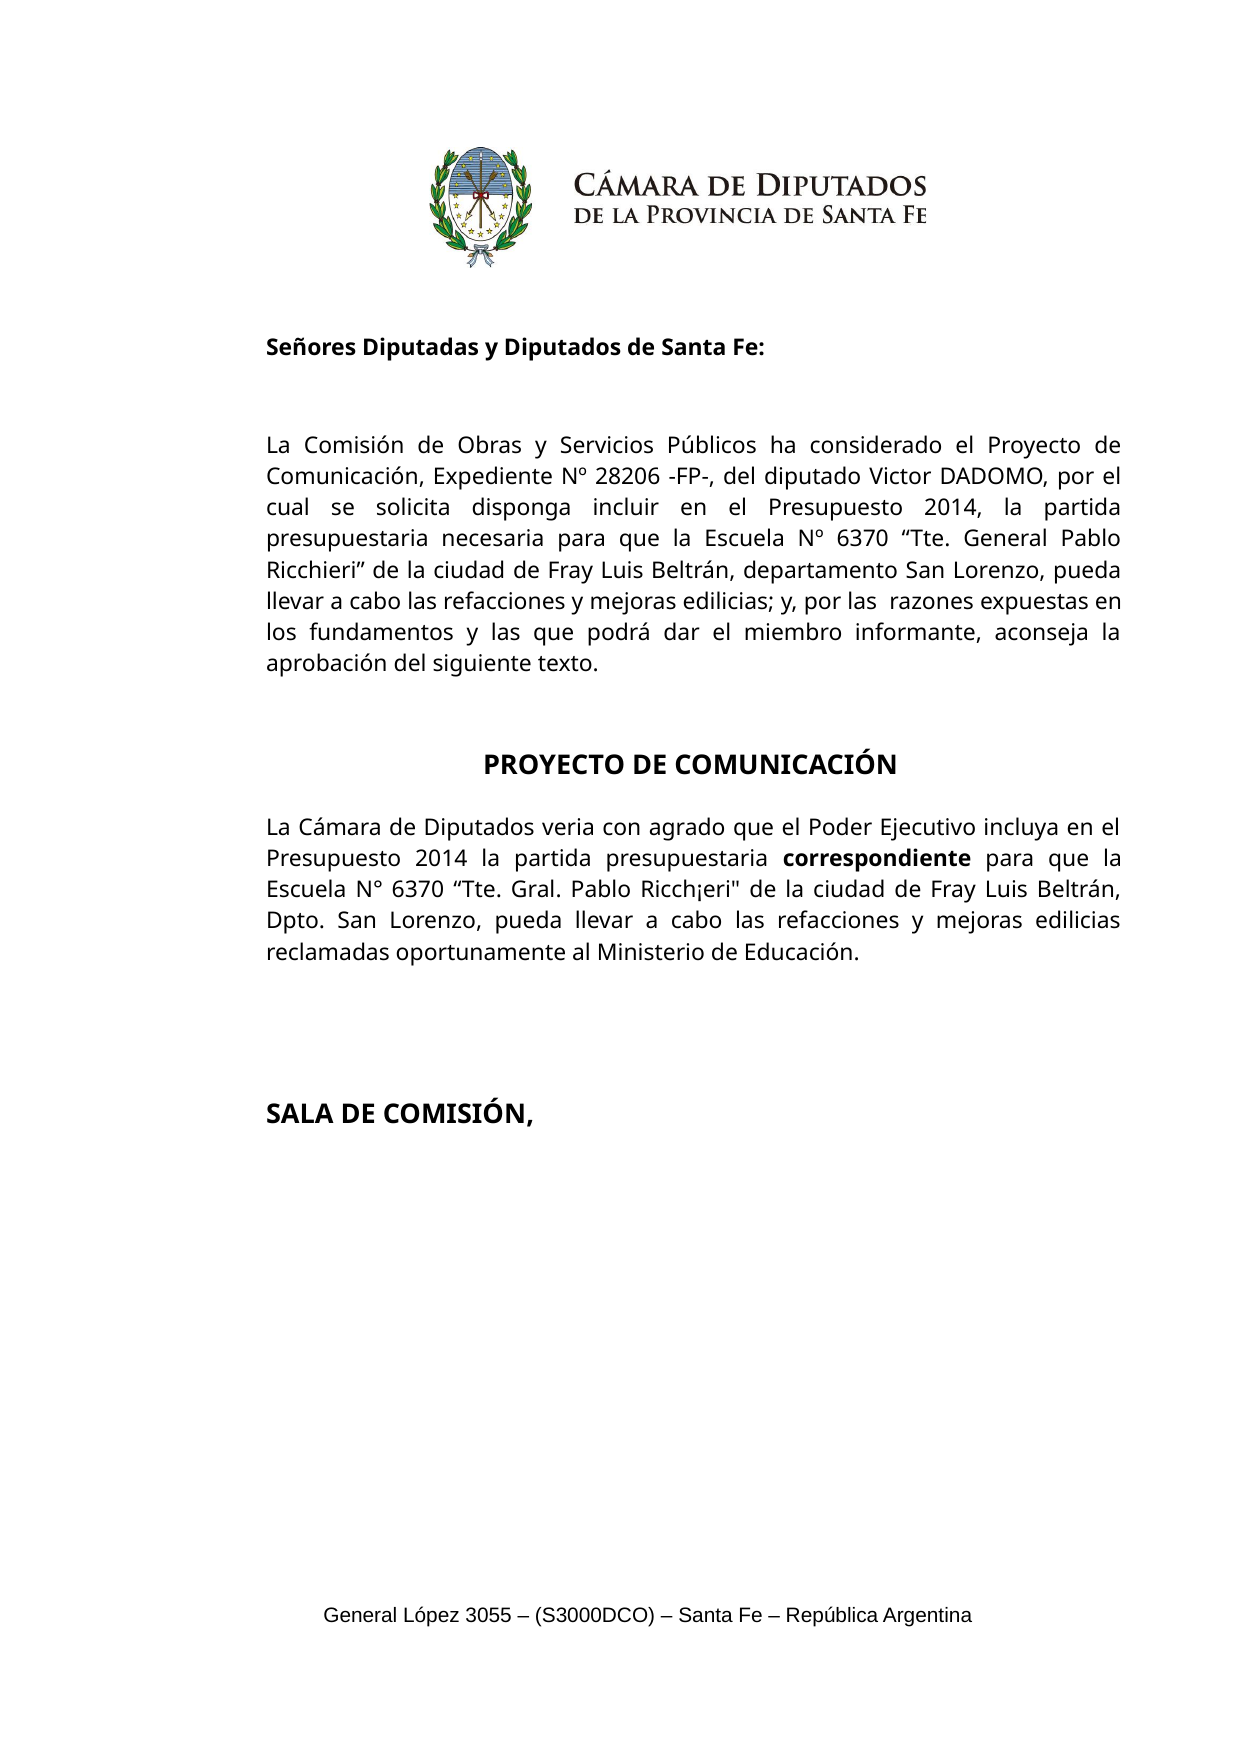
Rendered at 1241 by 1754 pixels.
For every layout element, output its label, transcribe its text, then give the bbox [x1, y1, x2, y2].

text La Cámara de Diputados veria con agrado que el Poder Ejecutivo incluya en el Presupuesto 2014 la partida presupuestaria correspondiente para que la Escuela N° 6370 “Tte. Gral. Pablo Ricch¡eri" de la ciudad de Fray Luis Beltrán, Dpto. San Lorenzo, pueda llevar a cabo las refacciones y mejoras edilicias reclamadas oportunamente al Ministerio de Educación. [266, 811, 1122, 967]
text PROYECTO DE COMUNICACIÓN [266, 745, 1122, 782]
text La Comisión de Obras y Servicios Públicos ha considerado el Proyecto de Comunicación, Expediente Nº 28206 -FP-, del diputado Victor DADOMO, por el cual se solicita disponga incluir en el Presupuesto 2014, la partida presupuestaria necesaria para que la Escuela Nº 6370 “Tte. General Pablo Ricchieri” de la ciudad de Fray Luis Beltrán, departamento San Lorenzo, pueda llevar a cabo las refacciones y mejoras edilicias; y, por las razones expuestas en los fundamentos y las que podrá dar el miembro informante, aconseja la aprobación del siguiente texto. [266, 429, 1122, 679]
text SALA DE COMISIÓN, [266, 1094, 1122, 1131]
text Señores Diputadas y Diputados de Santa Fe: [266, 331, 1122, 362]
picture [429, 147, 927, 272]
